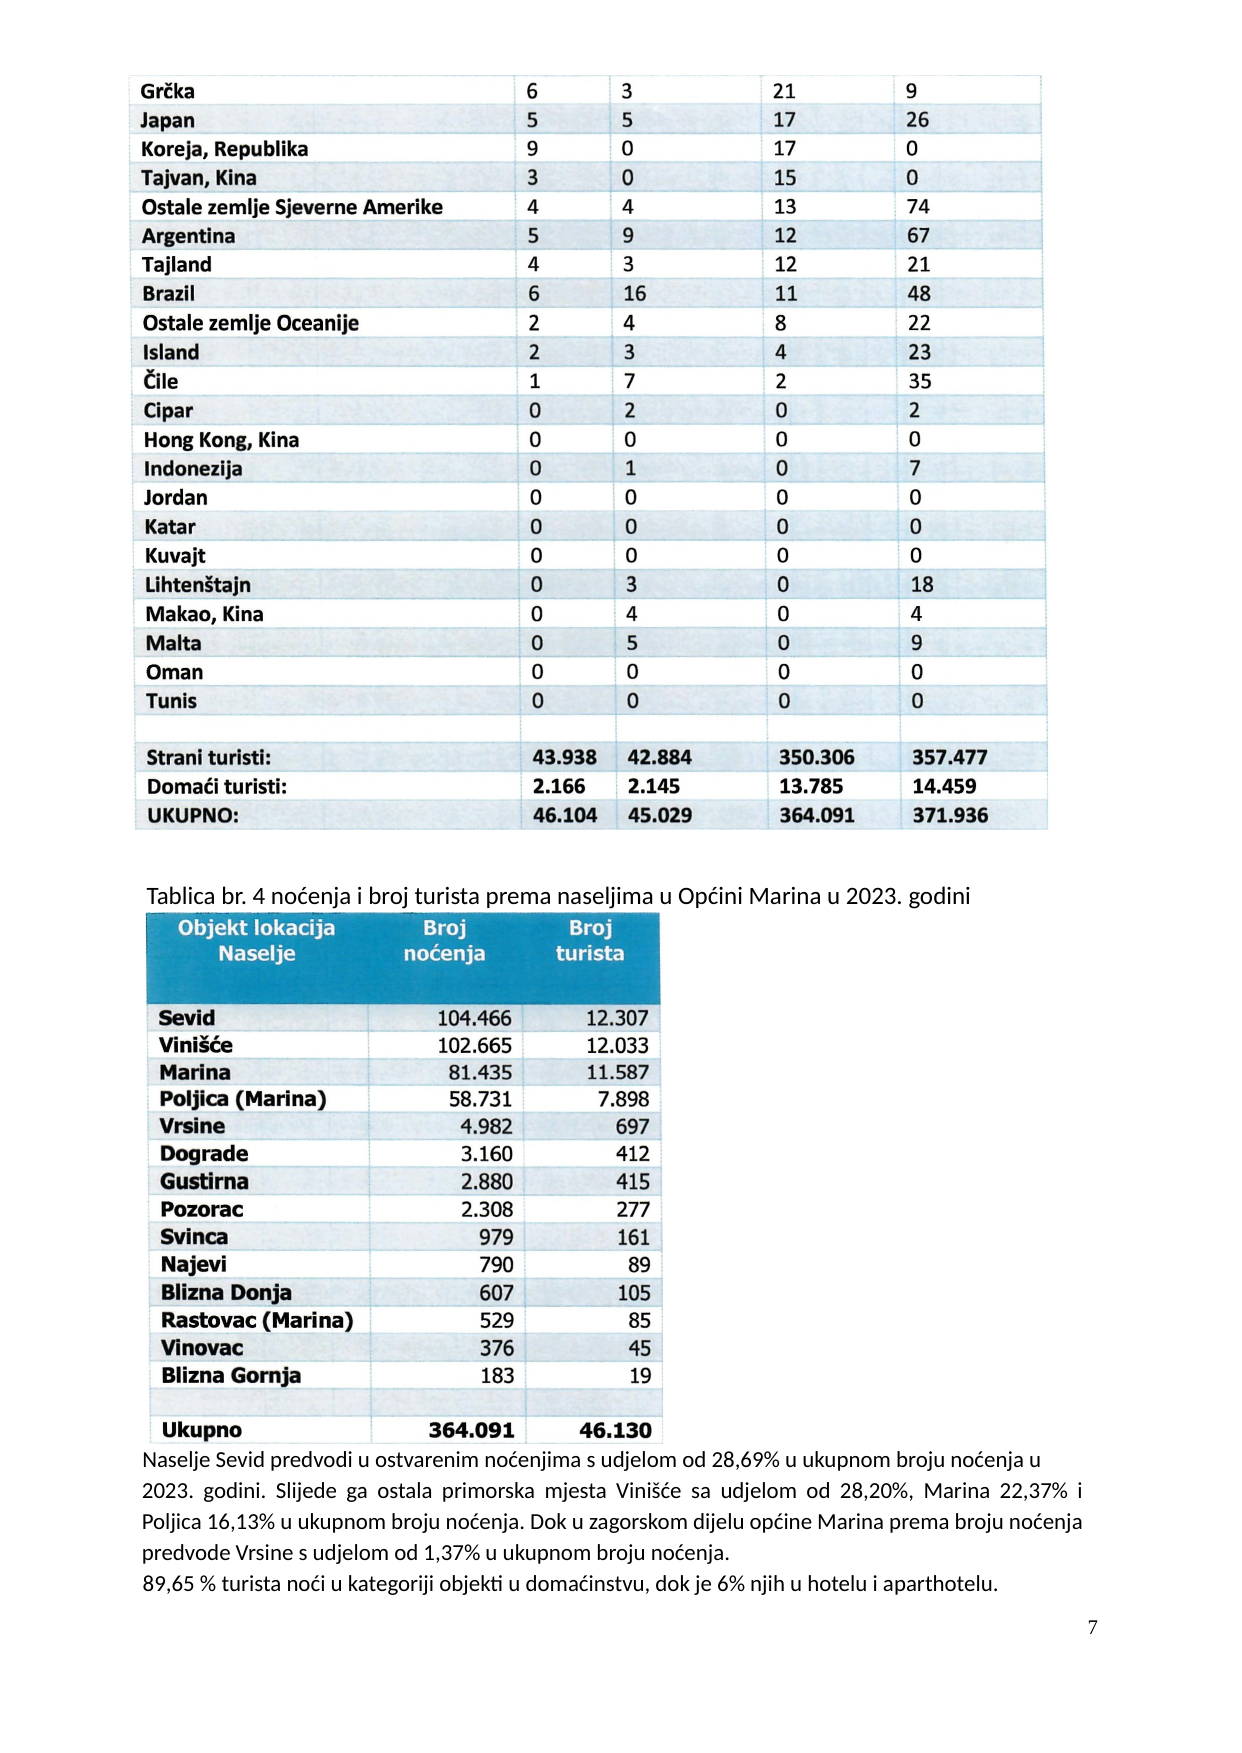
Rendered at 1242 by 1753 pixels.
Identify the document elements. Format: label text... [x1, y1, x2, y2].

text 89,65 % turista noći u kategoriji objekti u domaćinstvu, dok je 6% njih u hotelu i aparthotelu. [142, 1569, 1085, 1597]
text Naselje Sevid predvodi u ostvarenim noćenjima s udjelom od 28,69% u ukupnom broju noćenja u [142, 1446, 1085, 1474]
text Tablica br. 4 noćenja i broj turista prema naseljima u Općini Marina u 2023. godini [146, 880, 1092, 911]
text 2023. godini. Slijede ga ostala primorska mjesta Vinišće sa udjelom od 28,20%, Marina 22,37% i Poljica 16,13% u ukupnom broju noćenja. Dok u zagorskom dijelu općine Marina prema broju noćenja predvode Vrsine s udjelom od 1,37% u ukupnom broju noćenja. [142, 1477, 1085, 1566]
